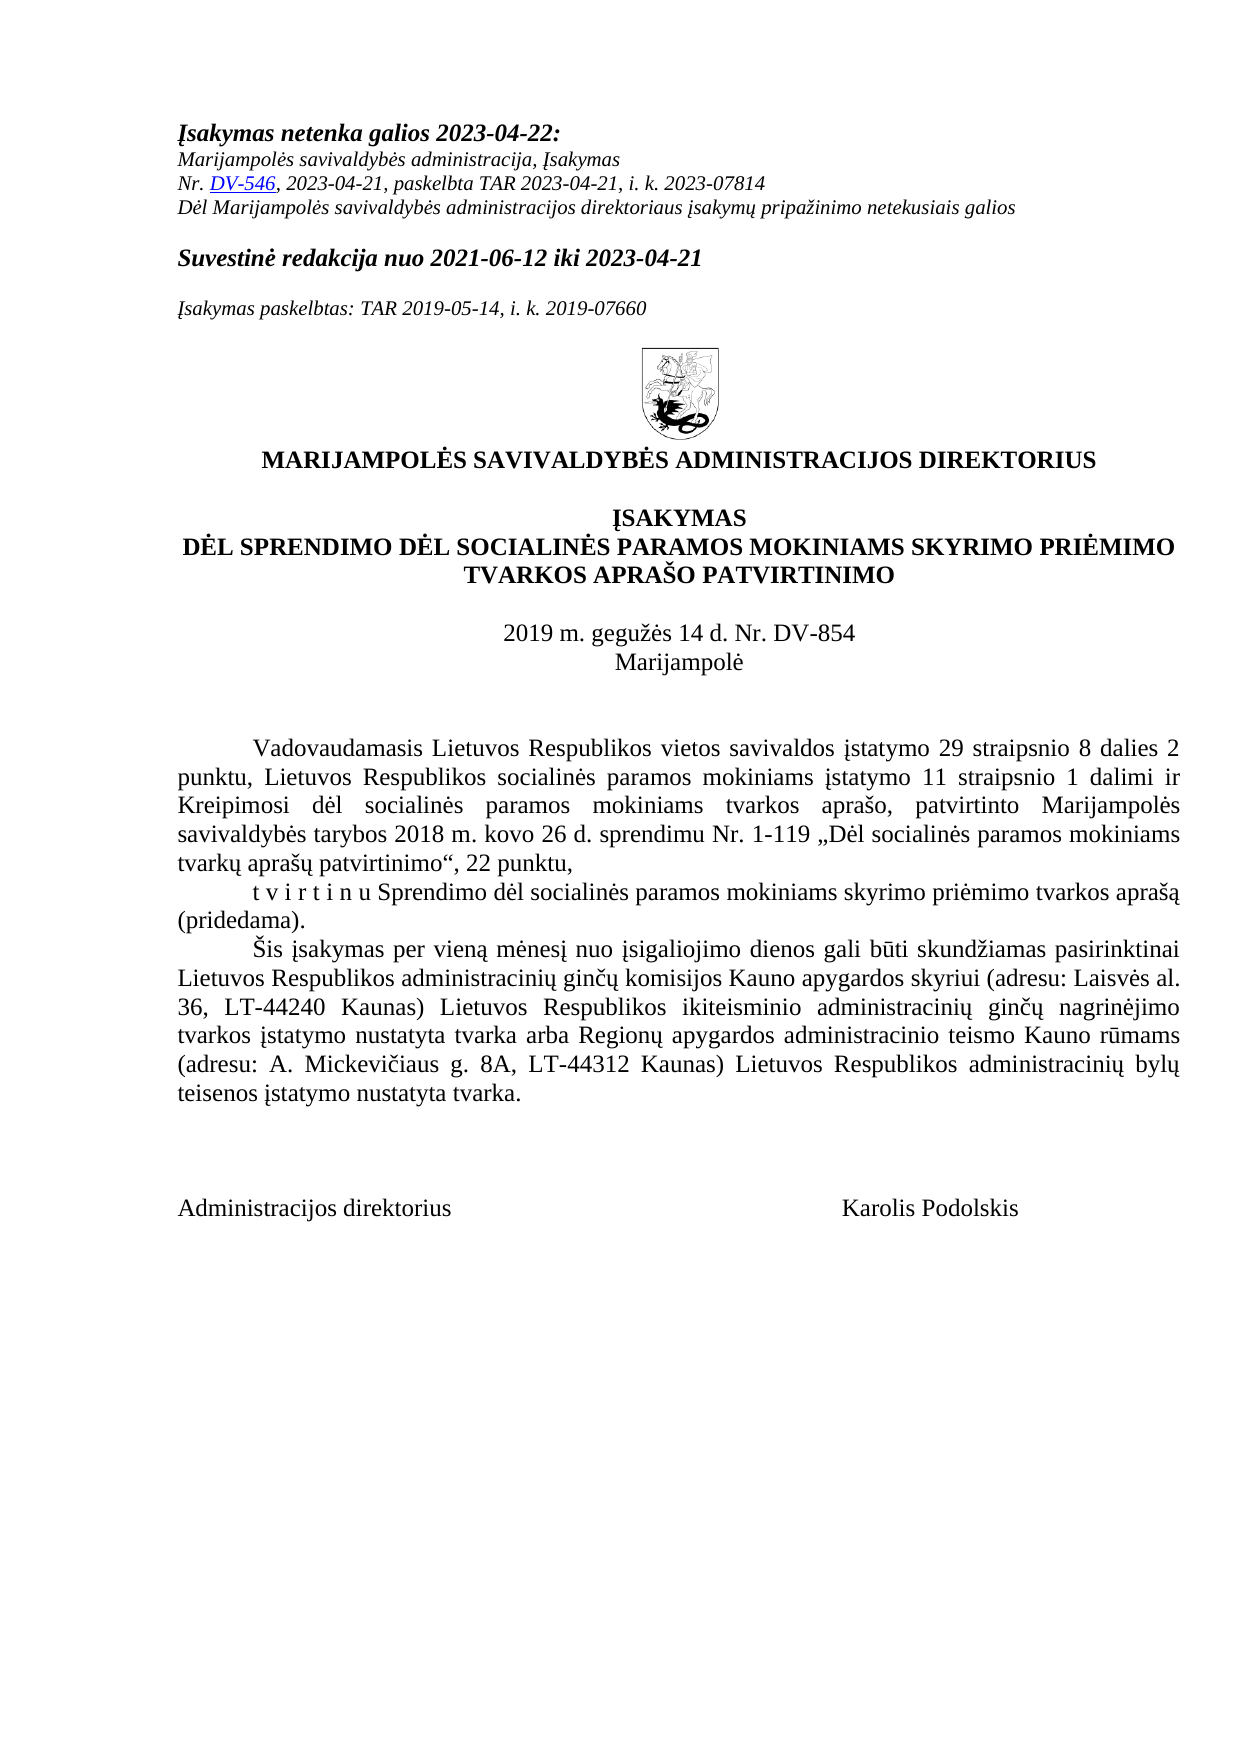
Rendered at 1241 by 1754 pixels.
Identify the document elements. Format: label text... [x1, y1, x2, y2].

text 2019 m. gegužės 14 d. Nr. DV-854 [177, 618, 1181, 647]
text t v i r t i n u Sprendimo dėl socialinės paramos mokiniams skyrimo priėmimo tvarkos aprašą (pridedama). [177, 877, 1181, 934]
text Šis įsakymas per vieną mėnesį nuo įsigaliojimo dienos gali būti skundžiamas pasirinktinai Lietuvos Respublikos administracinių ginčų komisijos Kauno apygardos skyriui (adresu: Laisvės al. 36, LT-44240 Kaunas) Lietuvos Respublikos ikiteisminio administracinių ginčų nagrinėjimo tvarkos įstatymo nustatyta tvarka arba Regionų apygardos administracinio teismo Kauno rūmams (adresu: A. Mickevičiaus g. 8A, LT-44312 Kaunas) Lietuvos Respublikos administracinių bylų teisenos įstatymo nustatyta tvarka. [177, 934, 1181, 1107]
text Marijampolės savivaldybės administracija, Įsakymas [177, 147, 1181, 171]
text Įsakymas netenka galios 2023-04-22: [177, 118, 1181, 147]
text Vadovaudamasis Lietuvos Respublikos vietos savivaldos įstatymo 29 straipsnio 8 dalies 2 punktu, Lietuvos Respublikos socialinės paramos mokiniams įstatymo 11 straipsnio 1 dalimi ir Kreipimosi dėl socialinės paramos mokiniams tvarkos aprašo, patvirtinto Marijampolės savivaldybės tarybos 2018 m. kovo 26 d. sprendimu Nr. 1-119 „Dėl socialinės paramos mokiniams tvarkų aprašų patvirtinimo“, 22 punktu, [177, 733, 1181, 877]
text MARIJAMPOLĖS SAVIVALDYBĖS ADMINISTRACIJOS DIREKTORIUS [177, 446, 1181, 474]
text Administracijos direktorius Karolis Podolskis [177, 1193, 1181, 1222]
text Suvestinė redakcija nuo 2021-06-12 iki 2023-04-21 [177, 243, 1181, 272]
text Marijampolė [177, 647, 1181, 676]
text DĖL SPRENDIMO DĖL SOCIALINĖS PARAMOS MOKINIAMS SKYRIMO PRIĖMIMO TVARKOS APRAŠO PATVIRTINIMO [177, 532, 1181, 589]
text Nr. DV-546, 2023-04-21, paskelbta TAR 2023-04-21, i. k. 2023-07814 [177, 171, 1181, 195]
text Įsakymas paskelbtas: TAR 2019-05-14, i. k. 2019-07660 [177, 296, 1181, 320]
text ĮSAKYMAS [177, 503, 1181, 532]
text Dėl Marijampolės savivaldybės administracijos direktoriaus įsakymų pripažinimo netekusiais galios [177, 195, 1181, 219]
